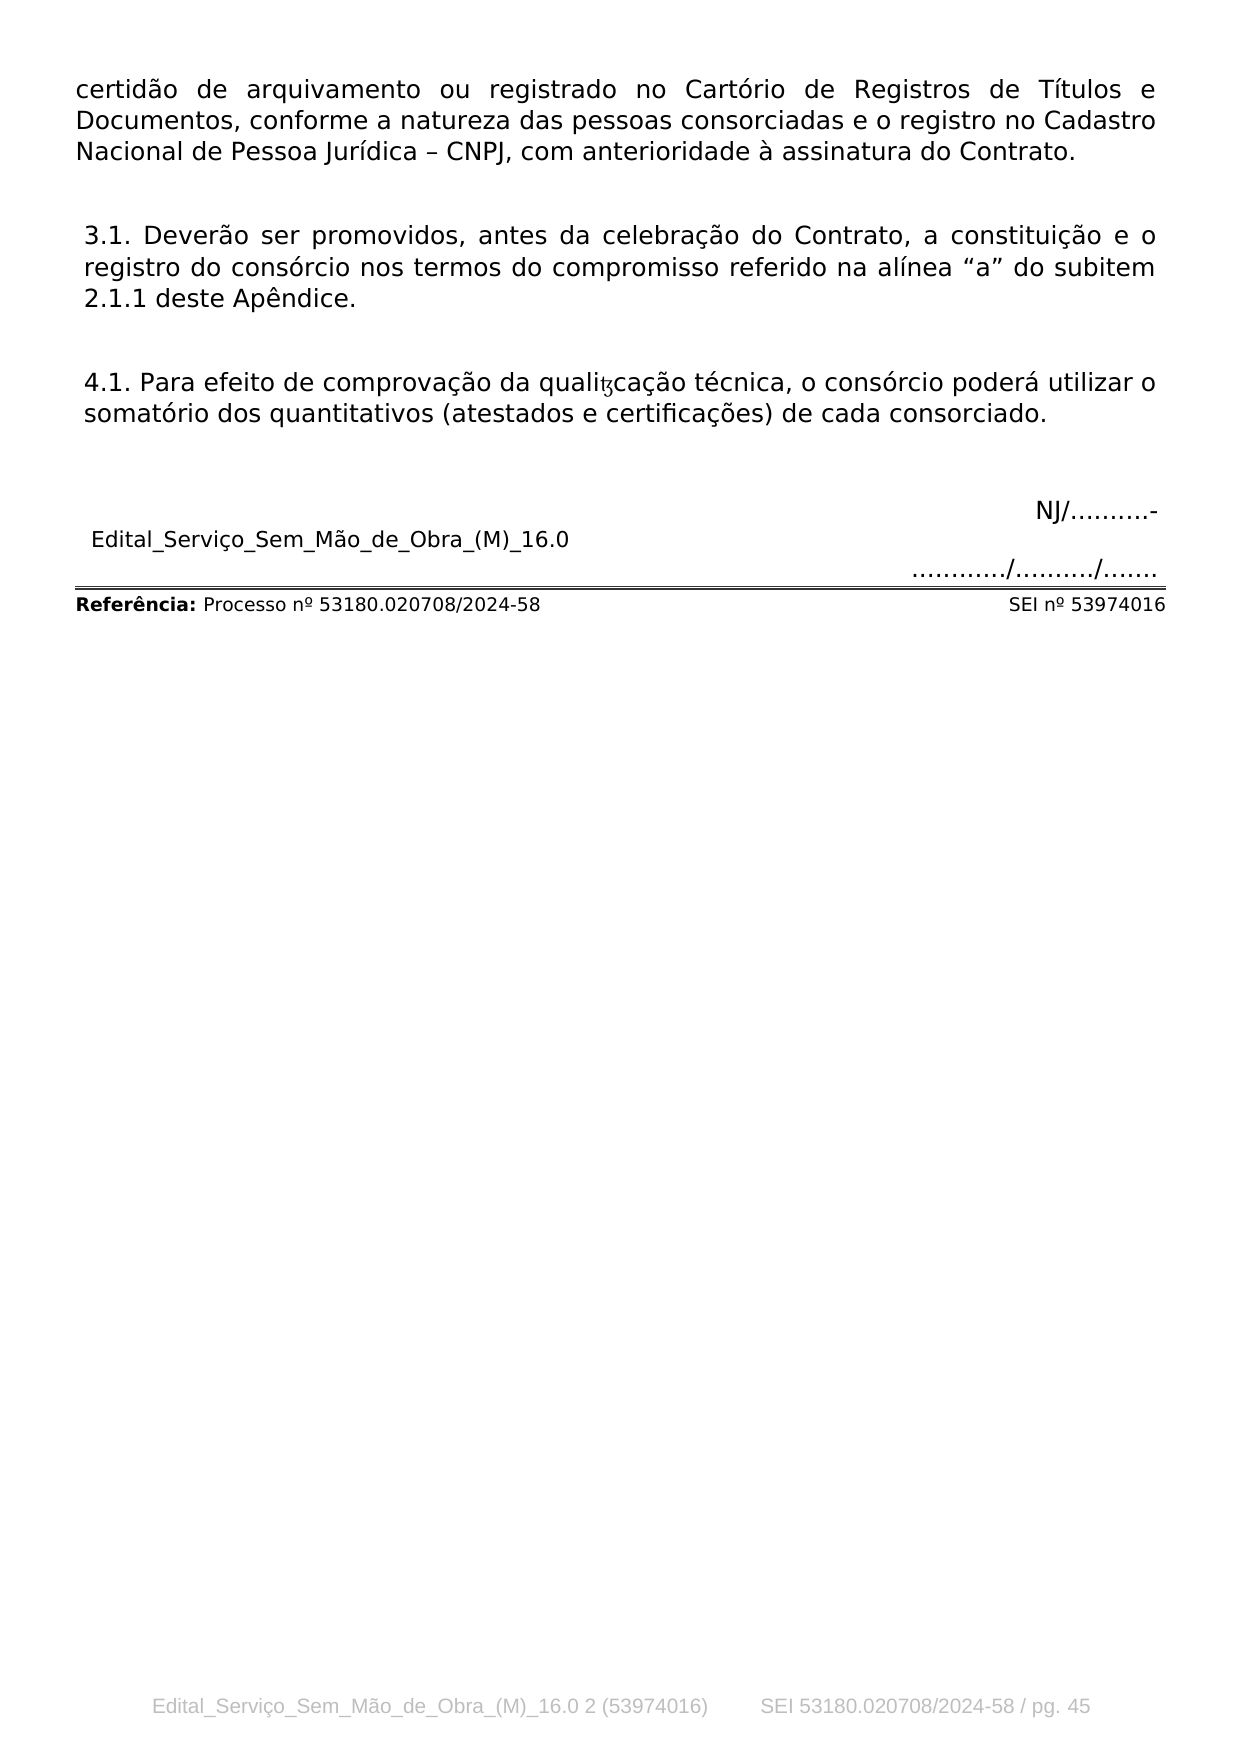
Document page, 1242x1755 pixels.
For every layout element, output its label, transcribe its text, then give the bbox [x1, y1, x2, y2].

text NJ/..........- [75, 496, 1158, 525]
text ............/........../....... [75, 554, 1158, 584]
list certidão de arquivamento ou registrado no Cartório de Registros de Títulos e Documentos, conforme a natureza das pessoas consorciadas e o registro no Cadastro Nacional de Pessoa Jurídica – CNPJ, com anterioridade à assinatura do Contrato. [75, 75, 1157, 166]
text 3.1. Deverão ser promovidos, antes da celebração do Contrato, a constituição e o registro do consórcio nos termos do compromisso referido na alínea “a” do subitem 2.1.1 deste Apêndice. [84, 222, 1157, 313]
text 4.1. Para efeito de comprovação da qualicação técnica, o consórcio poderá utilizar o somatório dos quantitativos (atestados e certificações) de cada consorciado. [84, 368, 1157, 428]
text Referência: Processo nº 53180.020708/2024-58 SEI nº 53974016 [75, 594, 1166, 616]
text Edital_Serviço_Sem_Mão_de_Obra_(M)_16.0 [91, 527, 1166, 552]
